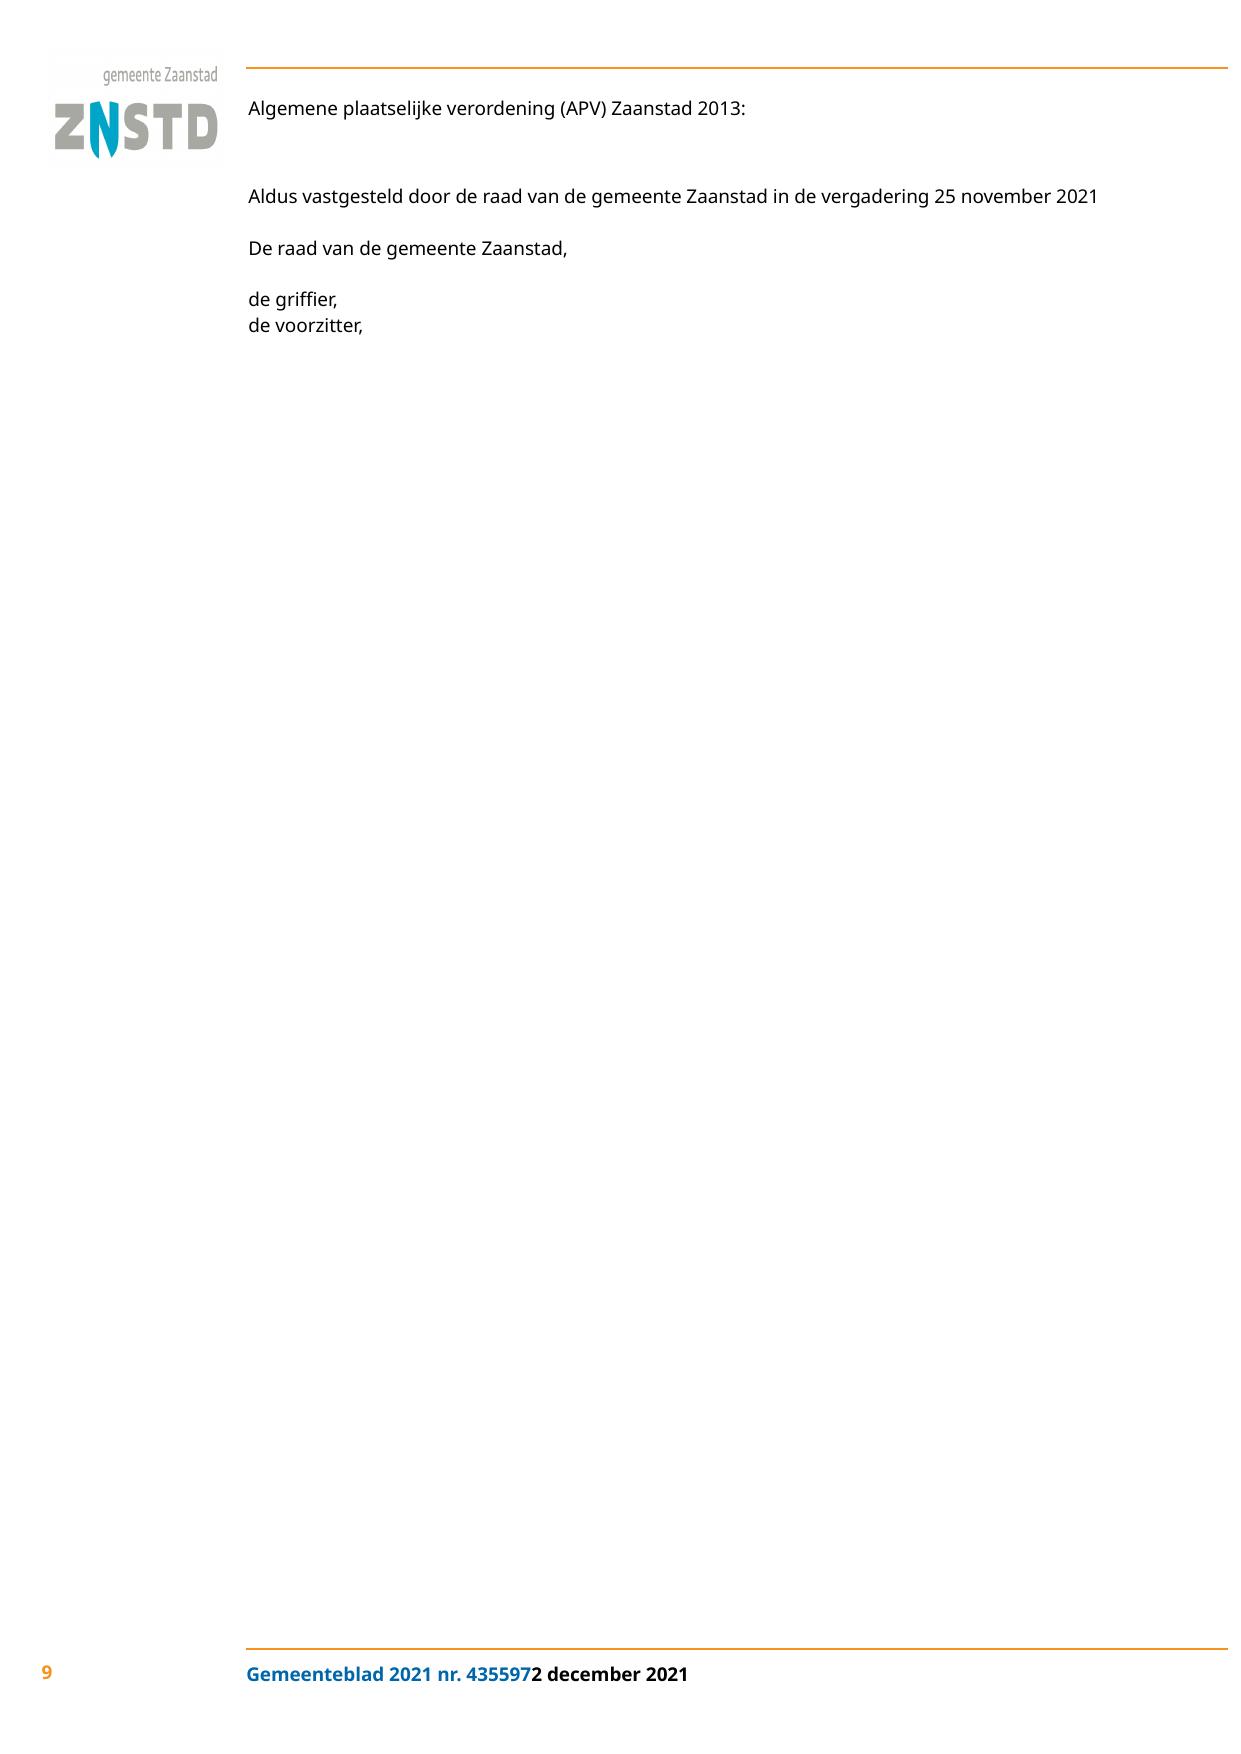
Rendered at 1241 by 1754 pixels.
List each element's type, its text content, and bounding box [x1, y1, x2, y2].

text Aldus vastgesteld door de raad van de gemeente Zaanstad in de vergadering 25 november 2021 [248, 183, 1152, 209]
picture [41, 47, 231, 172]
text De raad van de gemeente Zaanstad, [248, 235, 1152, 261]
text de griffier, [248, 286, 1152, 312]
text Algemene plaatselijke verordening (APV) Zaanstad 2013: [248, 95, 1152, 121]
text de voorzitter, [248, 312, 1152, 338]
